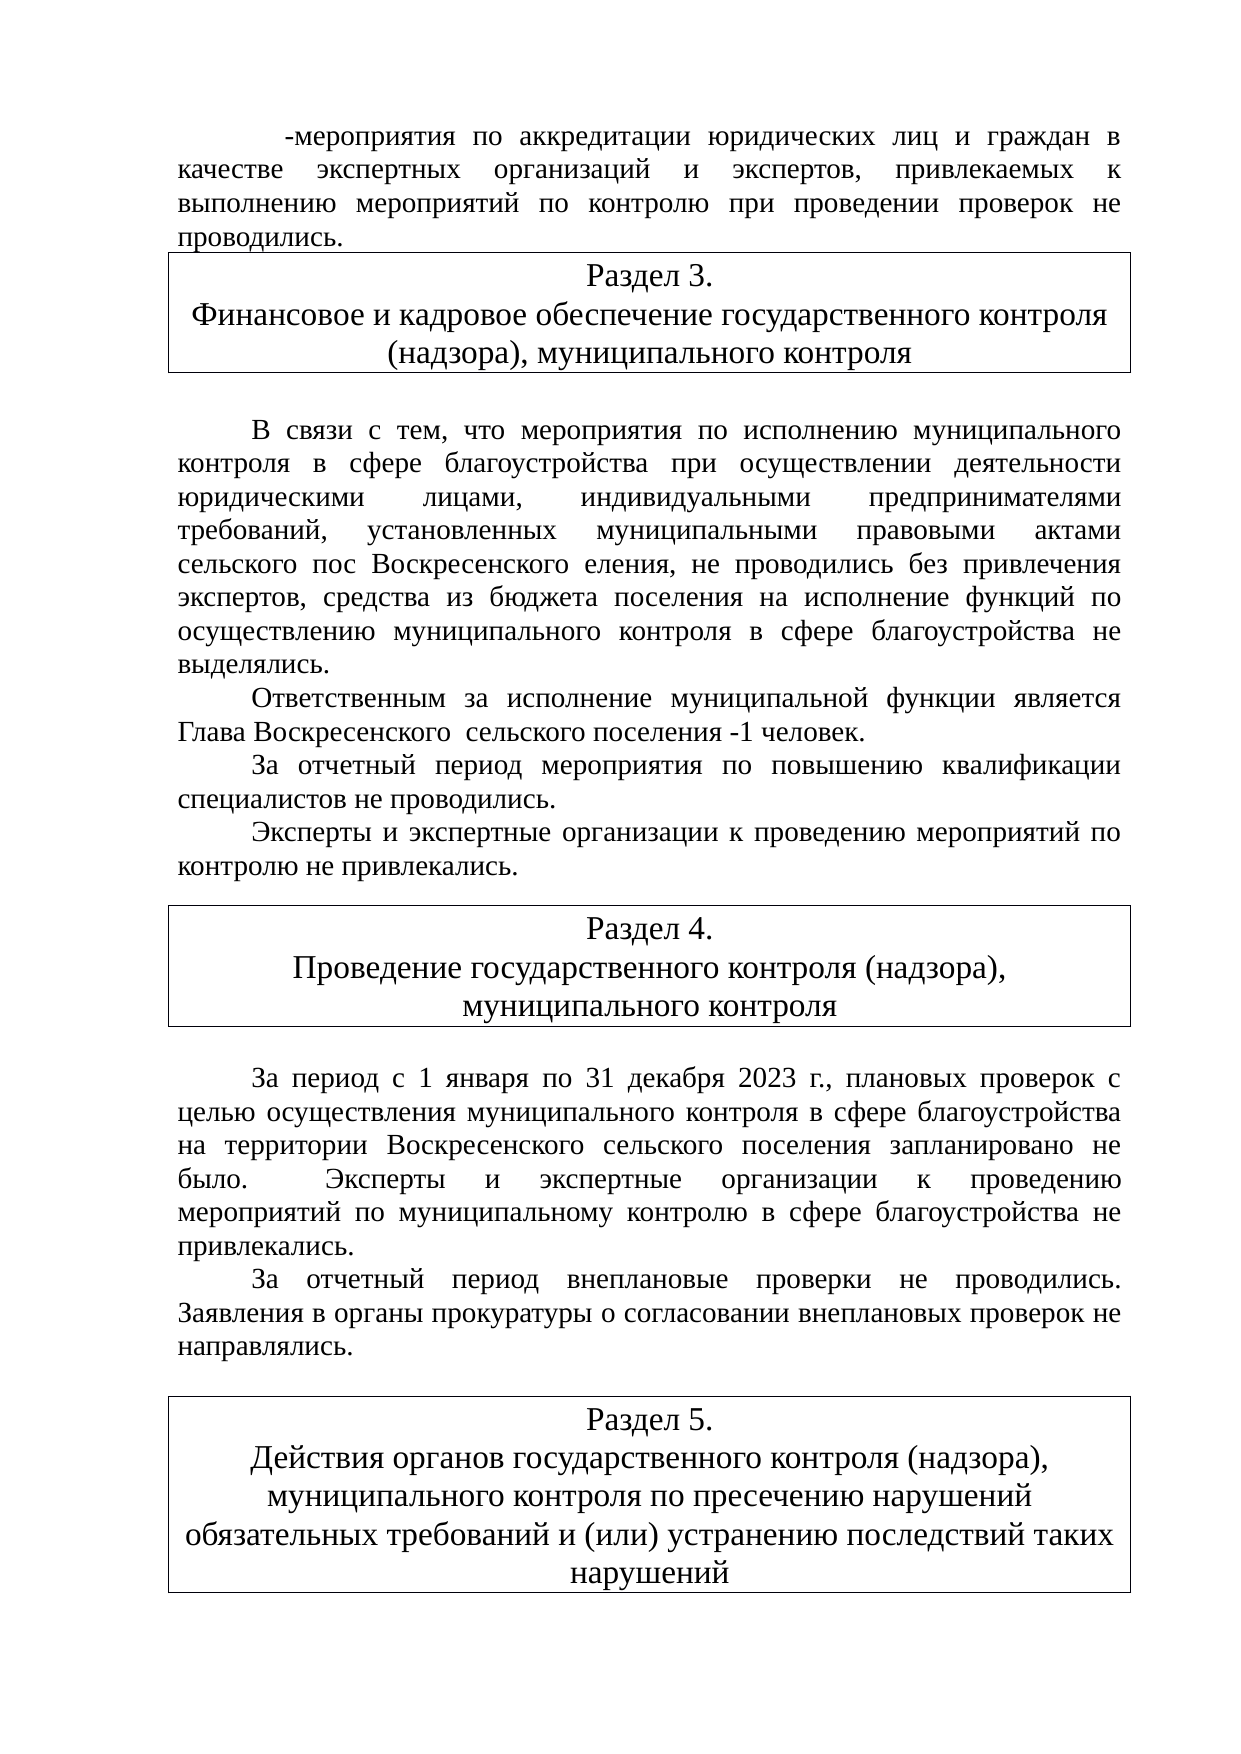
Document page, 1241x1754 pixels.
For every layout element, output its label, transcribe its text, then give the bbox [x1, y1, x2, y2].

text Раздел 4. [169, 906, 1130, 947]
text За отчетный период мероприятия по повышению квалификации специалистов не проводились. [177, 747, 1122, 814]
text Раздел 3. [169, 253, 1130, 291]
text -мероприятия по аккредитации юридических лиц и граждан в качестве экспертных организаций и экспертов, привлекаемых к выполнению мероприятий по контролю при проведении проверок не проводились. [177, 118, 1122, 252]
text Финансовое и кадровое обеспечение государственного контроля (надзора), муниципального контроля [169, 291, 1130, 372]
text За период с 1 января по 31 декабря 2023 г., плановых проверок с целью осуществления муниципального контроля в сфере благоустройства на территории Воскресенского сельского поселения запланировано не было. Эксперты и экспертные организации к проведению мероприятий по муниципальному контролю в сфере благоустройства не привлекались. [177, 1060, 1122, 1261]
text В связи с тем, что мероприятия по исполнению муниципального контроля в сфере благоустройства при осуществлении деятельности юридическими лицами, индивидуальными предпринимателями требований, установленных муниципальными правовыми актами сельского пос Воскресенского еления, не проводились без привлечения экспертов, средства из бюджета поселения на исполнение функций по осуществлению муниципального контроля в сфере благоустройства не выделялись. [177, 412, 1122, 680]
text Ответственным за исполнение муниципальной функции является Глава Воскресенского сельского поселения -1 человек. [177, 680, 1122, 747]
text Проведение государственного контроля (надзора), [177, 947, 1122, 982]
text муниципального контроля [169, 982, 1130, 1026]
text За отчетный период внеплановые проверки не проводились. Заявления в органы прокуратуры о согласовании внеплановых проверок не направлялись. [177, 1261, 1122, 1362]
text Действия органов государственного контроля (надзора), [177, 1437, 1122, 1472]
text муниципального контроля по пресечению нарушений обязательных требований и (или) устранению последствий таких нарушений [169, 1472, 1130, 1592]
text Эксперты и экспертные организации к проведению мероприятий по контролю не привлекались. [177, 814, 1122, 881]
text Раздел 5. [169, 1397, 1130, 1437]
